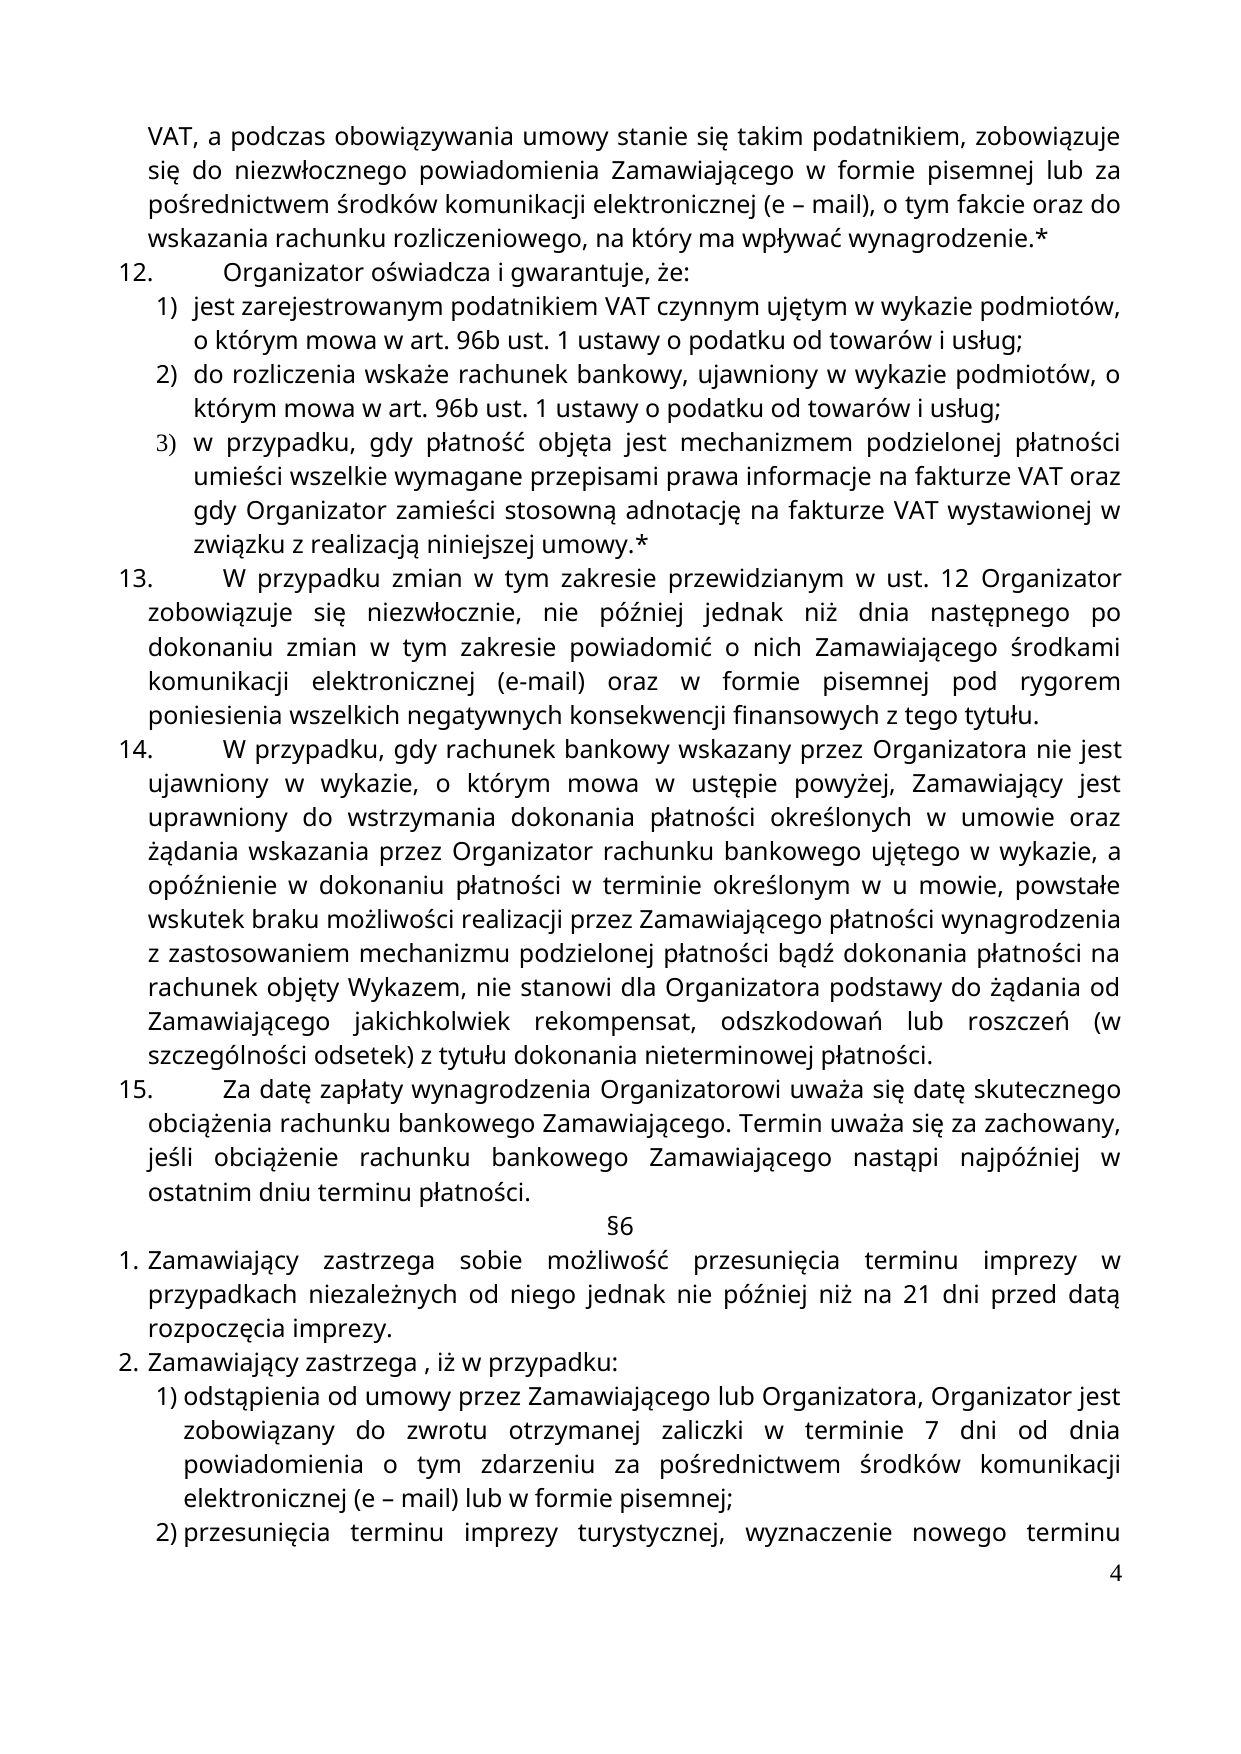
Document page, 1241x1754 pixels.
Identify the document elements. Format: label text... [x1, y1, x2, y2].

list Zamawiający zastrzega sobie możliwość przesunięcia terminu imprezy w przypadkach niezależnych od niego jednak nie później niż na 21 dni przed datą rozpoczęcia imprezy. [118, 1242, 1122, 1344]
list przesunięcia terminu imprezy turystycznej, wyznaczenie nowego terminu [155, 1515, 1122, 1549]
list do rozliczenia wskaże rachunek bankowy, ujawniony w wykazie podmiotów, o którym mowa w art. 96b ust. 1 ustawy o podatku od towarów i usług; [156, 357, 1122, 425]
text §6 [118, 1208, 1122, 1242]
list w przypadku, gdy płatność objęta jest mechanizmem podzielonej płatności umieści wszelkie wymagane przepisami prawa informacje na fakturze VAT oraz gdy Organizator zamieści stosowną adnotację na fakturze VAT wystawionej w związku z realizacją niniejszej umowy.* [156, 425, 1122, 561]
list W przypadku zmian w tym zakresie przewidzianym w ust. 12 Organizator zobowiązuje się niezwłocznie, nie później jednak niż dnia następnego po dokonaniu zmian w tym zakresie powiadomić o nich Zamawiającego środkami komunikacji elektronicznej (e-mail) oraz w formie pisemnej pod rygorem poniesienia wszelkich negatywnych konsekwencji finansowych z tego tytułu. [118, 561, 1122, 731]
list Za datę zapłaty wynagrodzenia Organizatorowi uważa się datę skutecznego obciążenia rachunku bankowego Zamawiającego. Termin uważa się za zachowany, jeśli obciążenie rachunku bankowego Zamawiającego nastąpi najpóźniej w ostatnim dniu terminu płatności. [118, 1072, 1122, 1208]
list odstąpienia od umowy przez Zamawiającego lub Organizatora, Organizator jest zobowiązany do zwrotu otrzymanej zaliczki w terminie 7 dni od dnia powiadomienia o tym zdarzeniu za pośrednictwem środków komunikacji elektronicznej (e – mail) lub w formie pisemnej; [155, 1378, 1122, 1515]
list Organizator oświadcza i gwarantuje, że: [118, 254, 1122, 288]
list jest zarejestrowanym podatnikiem VAT czynnym ujętym w wykazie podmiotów, o którym mowa w art. 96b ust. 1 ustawy o podatku od towarów i usług; [156, 288, 1122, 357]
list W przypadku, gdy rachunek bankowy wskazany przez Organizatora nie jest ujawniony w wykazie, o którym mowa w ustępie powyżej, Zamawiający jest uprawniony do wstrzymania dokonania płatności określonych w umowie oraz żądania wskazania przez Organizator rachunku bankowego ujętego w wykazie, a opóźnienie w dokonaniu płatności w terminie określonym w u mowie, powstałe wskutek braku możliwości realizacji przez Zamawiającego płatności wynagrodzenia z zastosowaniem mechanizmu podzielonej płatności bądź dokonania płatności na rachunek objęty Wykazem, nie stanowi dla Organizatora podstawy do żądania od Zamawiającego jakichkolwiek rekompensat, odszkodowań lub roszczeń (w szczególności odsetek) z tytułu dokonania nieterminowej płatności. [118, 731, 1122, 1072]
list VAT, a podczas obowiązywania umowy stanie się takim podatnikiem, zobowiązuje się do niezwłocznego powiadomienia Zamawiającego w formie pisemnej lub za pośrednictwem środków komunikacji elektronicznej (e – mail), o tym fakcie oraz do wskazania rachunku rozliczeniowego, na który ma wpływać wynagrodzenie.* [118, 118, 1122, 254]
list Zamawiający zastrzega , iż w przypadku: [118, 1344, 1122, 1378]
